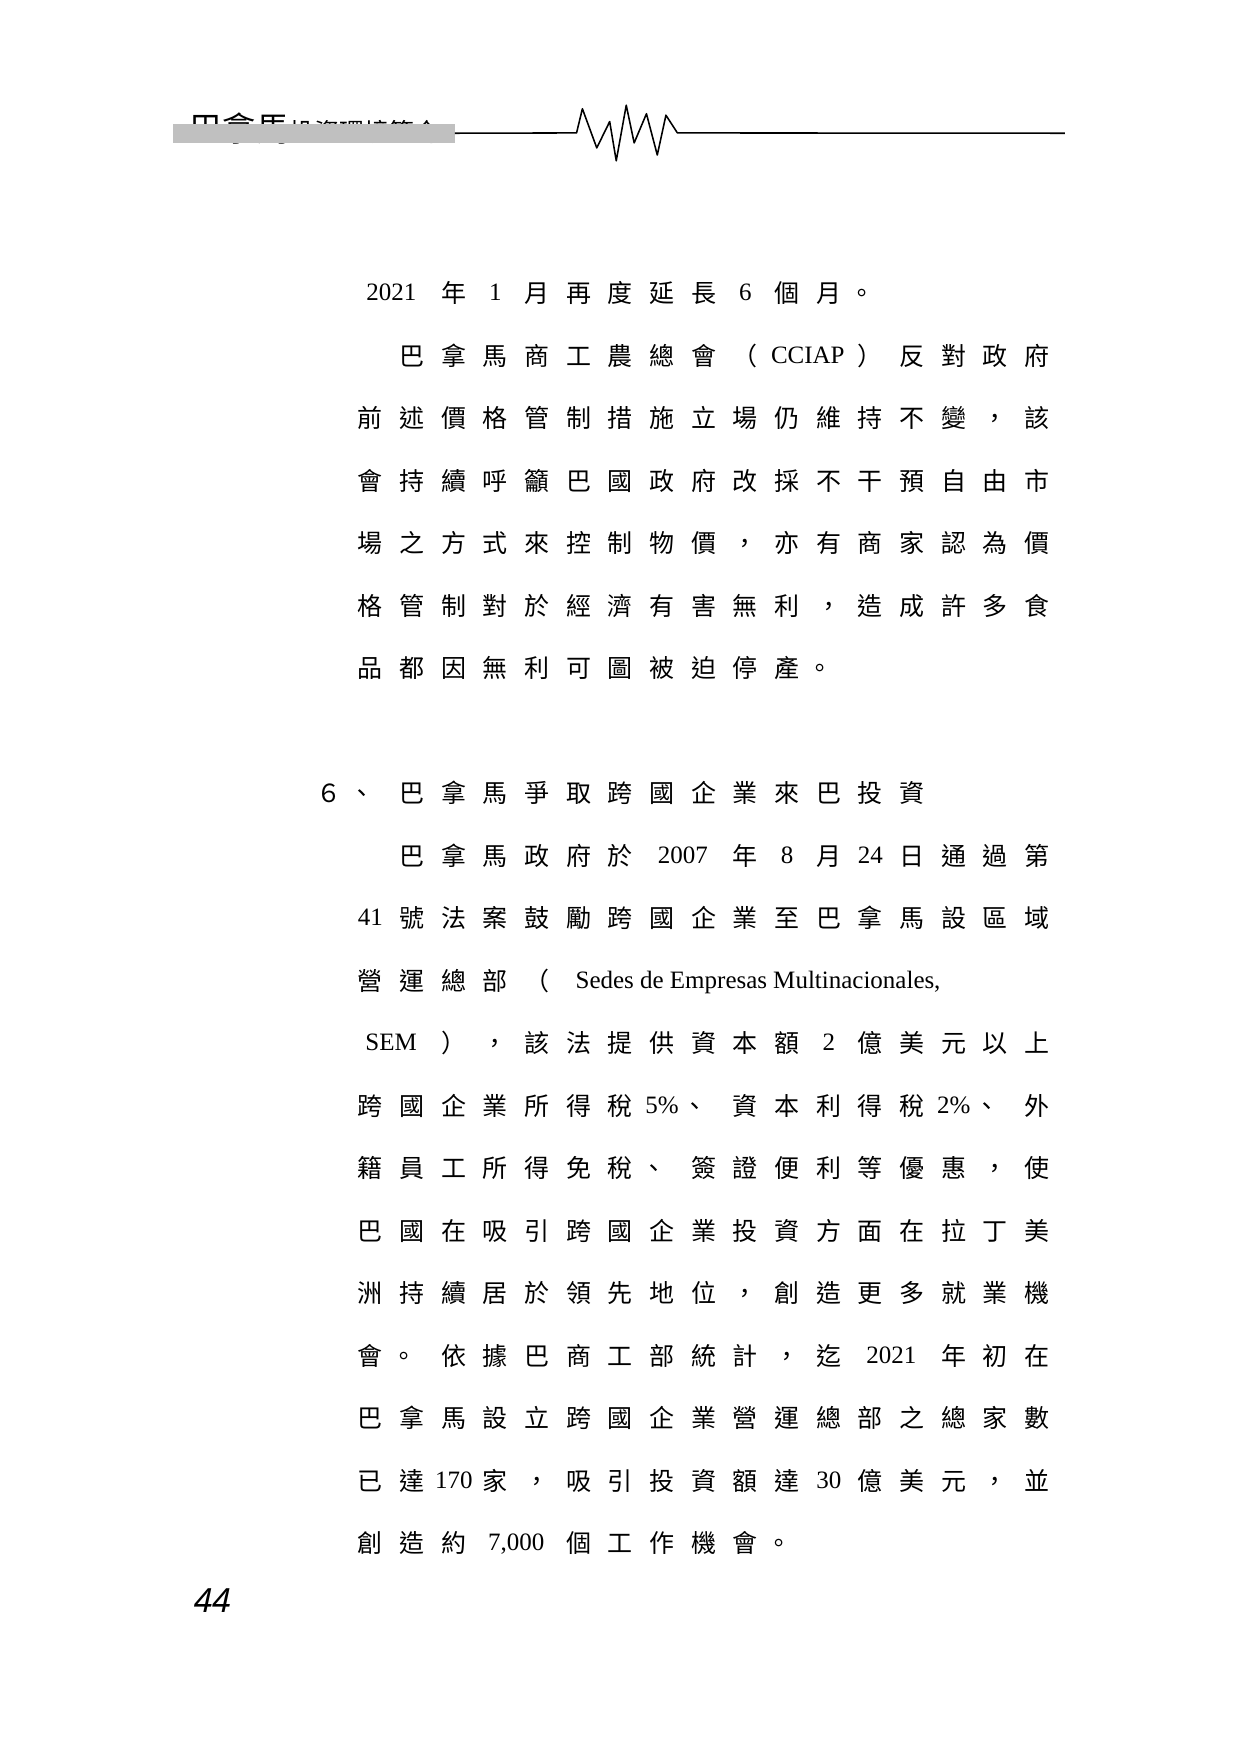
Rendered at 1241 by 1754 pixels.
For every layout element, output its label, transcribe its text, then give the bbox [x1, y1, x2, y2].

text 巴拿馬商工農總會（CCIAP）反對政府前述價格管制措施立場仍維持不變，該會持續呼籲巴國政府改採不干預自由市場之方式來控制物價，亦有商家認為價格管制對於經濟有害無利，造成許多食品都因無利可圖被迫停產。 [330, 313, 1058, 688]
text ６、巴拿馬爭取跨國企業來巴投資 [281, 750, 1058, 813]
text 巴拿馬政府於2007年8月24日通過第41號法案鼓勵跨國企業至巴拿馬設區域營運總部（Sedes de Empresas Multinacionales, SEM），該法提供資本額2億美元以上跨國企業所得稅5%、資本利得稅2%、外籍員工所得免稅、簽證便利等優惠，使巴國在吸引跨國企業投資方面在拉丁美洲持續居於領先地位，創造更多就業機會。依據巴商工部統計，迄2021年初在巴拿馬設立跨國企業營運總部之總家數已達170家，吸引投資額達30億美元，並創造約7,000個工作機會。 [330, 813, 1058, 1563]
text 2021年1月再度延長6個月。 [330, 250, 1058, 313]
